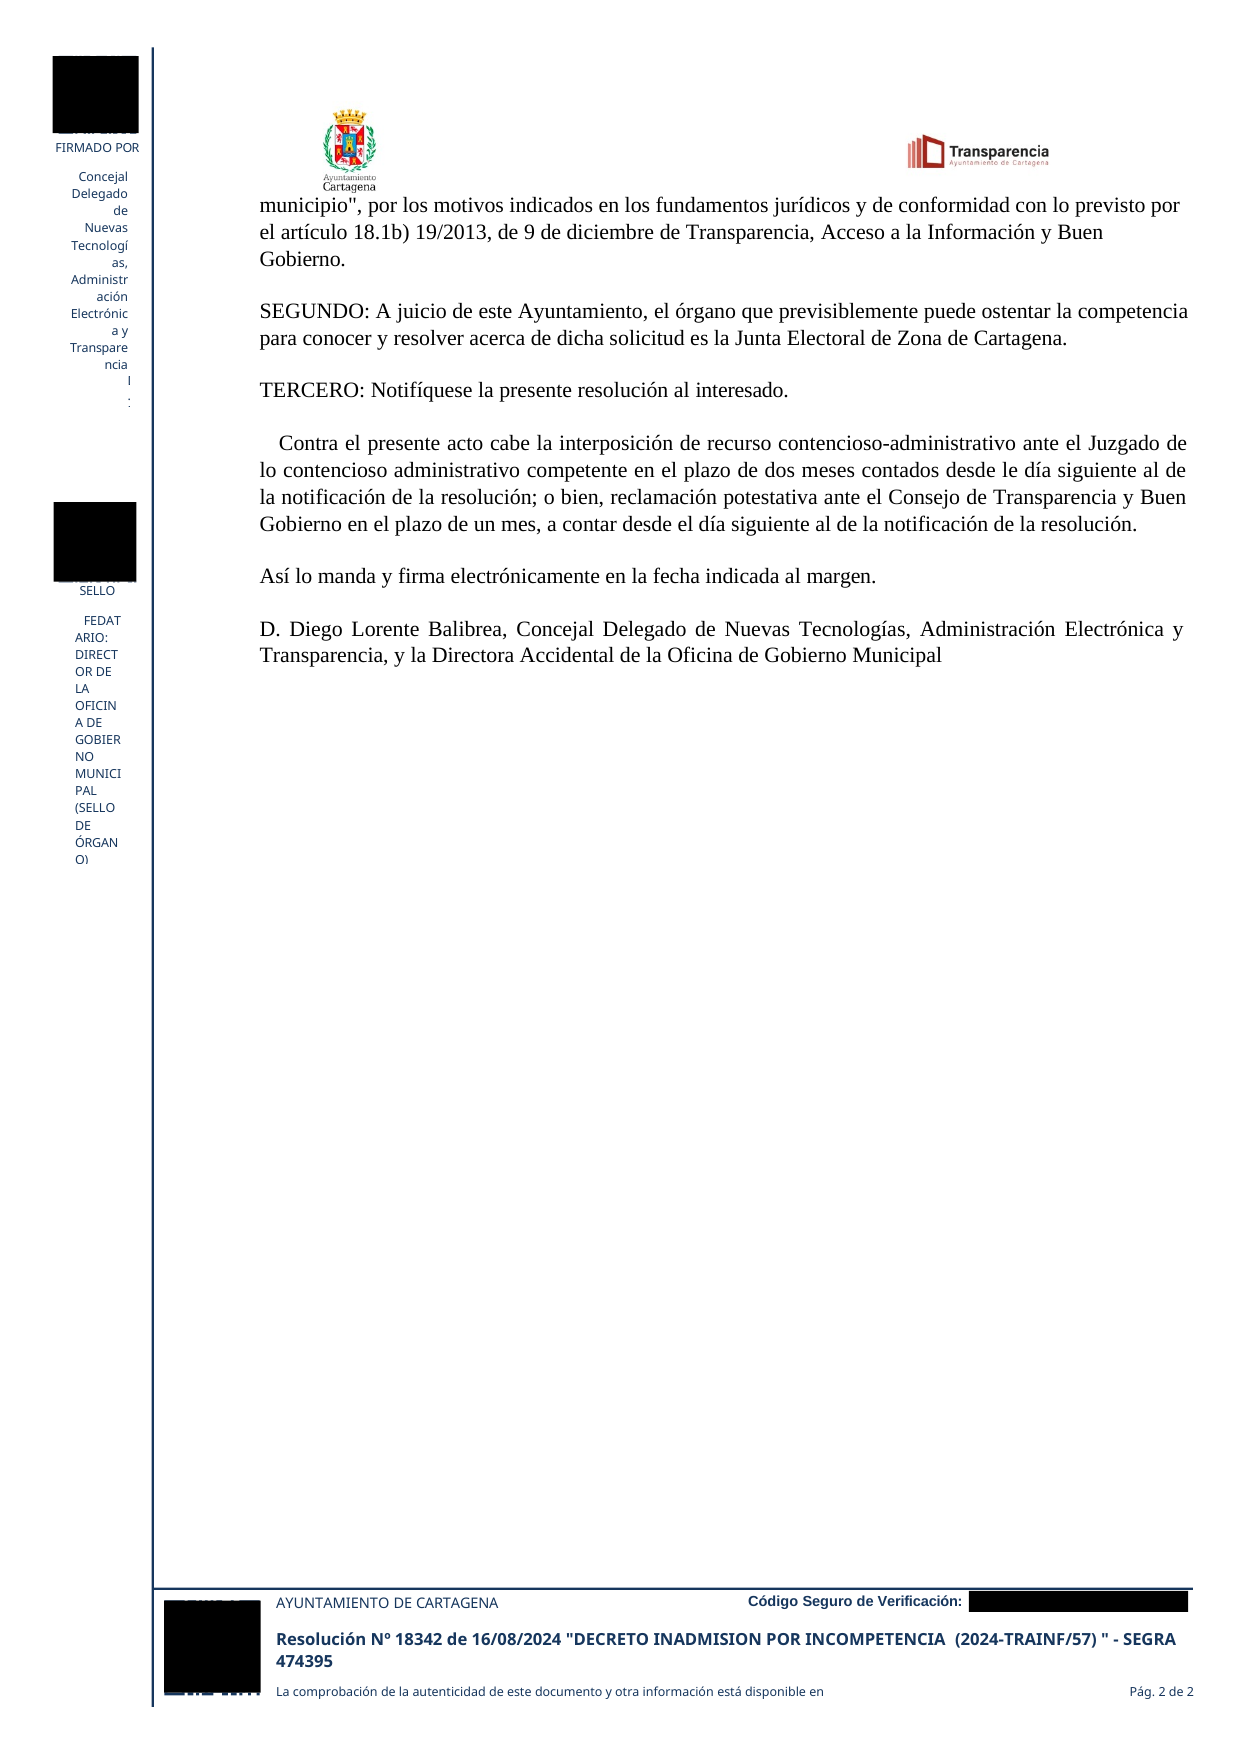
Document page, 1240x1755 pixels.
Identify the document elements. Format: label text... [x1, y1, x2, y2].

text SELLO [53, 510, 142, 599]
text FEDATARIO: DIRECTOR DE LA OFICINA DE GOBIERNO MUNICIPAL (SELLO DE ÓRGANO) [75, 612, 122, 864]
text FIRMADO POR [65, 166, 130, 407]
text Así lo manda y firma electrónicamente en la fecha indicada al margen. [259, 563, 1210, 588]
text Contra el presente acto cabe la interposición de recurso contencioso-administrativo ante el Juzgado de lo contencioso administrativo competente en el plazo de dos meses contados desde le día siguiente al de la notificación de la resolución; o bien, reclamación potestativa ante el Consejo de Transparencia y Buen Gobierno en el plazo de un mes, a contar desde el día siguiente al de la notificación de la resolución. [259, 430, 1188, 536]
text Concejal Delegado de Nuevas Tecnologías, Administración Electrónica y Transparencia [67, 168, 128, 373]
text D. Diego Lorente Balibrea, Concejal Delegado de Nuevas Tecnologías, Administración Electrónica y Transparencia, y la Directora Accidental de la Oficina de Gobierno Municipal [259, 616, 1210, 668]
text SEGUNDO: A juicio de este Ayuntamiento, el órgano que previsiblemente puede ostentar la competencia para conocer y resolver acerca de dicha solicitud es la Junta Electoral de Zona de Cartagena. [259, 298, 1210, 350]
text TERCERO: Notifíquese la presente resolución al interesado. [259, 377, 1210, 403]
text FIRMADO POR [53, 139, 142, 156]
text municipio", por los motivos indicados en los fundamentos jurídicos y de conformidad con lo previsto por el artículo 18.1b) 19/2013, de 9 de diciembre de Transparencia, Acceso a la Información y Buen Gobierno. [259, 192, 1194, 271]
text [73, 609, 122, 864]
